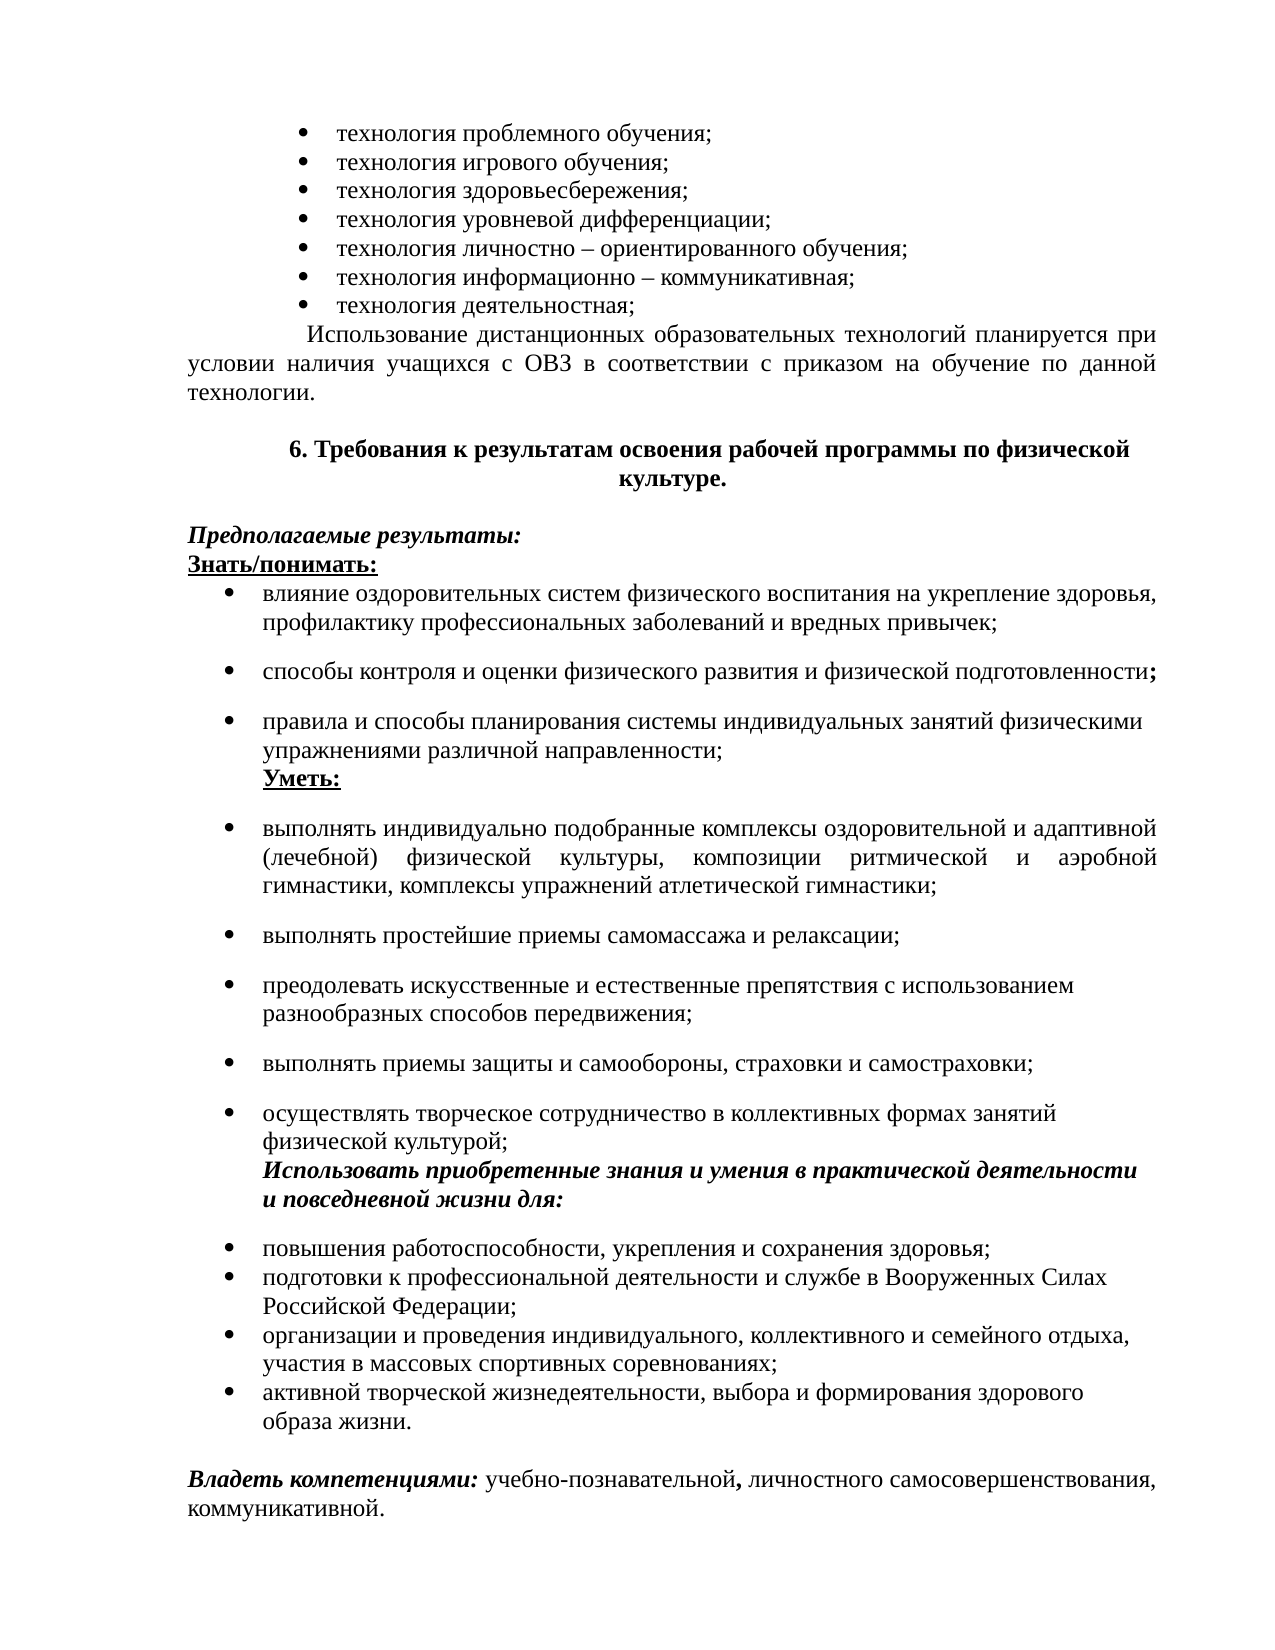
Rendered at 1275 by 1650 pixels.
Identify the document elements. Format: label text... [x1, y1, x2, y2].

list организации и проведения индивидуального, коллективного и семейного отдыха, участия в массовых спортивных соревнованиях; [225, 1320, 1158, 1377]
text Владеть компетенциями: учебно-познавательной, личностного самосовершенствования, коммуникативной. [187, 1464, 1158, 1521]
list правила и способы планирования системы индивидуальных занятий физическими упражнениями различной направленности; Уметь: [225, 706, 1158, 792]
text Знать/понимать: [187, 549, 1158, 578]
list повышения работоспособности, укрепления и сохранения здоровья; [225, 1233, 1158, 1262]
list преодолевать искусственные и естественные препятствия с использованием разнообразных способов передвижения; [225, 970, 1158, 1027]
text Использование дистанционных образовательных технологий планируется при условии наличия учащихся с ОВЗ в соответствии с приказом на обучение по данной технологии. [187, 319, 1158, 406]
list влияние оздоровительных систем физического воспитания на укрепление здоровья, профилактику профессиональных заболеваний и вредных привычек; [225, 578, 1158, 636]
list технология деятельностная; [299, 291, 1158, 319]
text Предполагаемые результаты: [187, 521, 1158, 549]
text 6. Требования к результатам освоения рабочей программы по физической культуре. [187, 434, 1158, 492]
list выполнять индивидуально подобранные комплексы оздоровительной и адаптивной (лечебной) физической культуры, композиции ритмической и аэробной гимнастики, комплексы упражнений атлетической гимнастики; [225, 813, 1158, 899]
list технология информационно – коммуникативная; [299, 262, 1158, 291]
list осуществлять творческое сотрудничество в коллективных формах занятий физической культурой; Использовать приобретенные знания и умения в практической деятельности и повседневной жизни для: [225, 1098, 1158, 1213]
list выполнять приемы защиты и самообороны, страховки и самостраховки; [225, 1048, 1158, 1077]
list технология уровневой дифференциации; [299, 204, 1158, 233]
list технология личностно – ориентированного обучения; [299, 233, 1158, 262]
list подготовки к профессиональной деятельности и службе в Вооруженных Силах Российской Федерации; [225, 1262, 1158, 1320]
list выполнять простейшие приемы самомассажа и релаксации; [225, 920, 1158, 949]
list технология здоровьесбережения; [299, 176, 1158, 204]
list способы контроля и оценки физического развития и физической подготовленности; [225, 656, 1158, 685]
list технология игрового обучения; [299, 147, 1158, 176]
list активной творческой жизнедеятельности, выбора и формирования здорового образа жизни. [225, 1377, 1158, 1435]
list технология проблемного обучения; [299, 118, 1158, 147]
